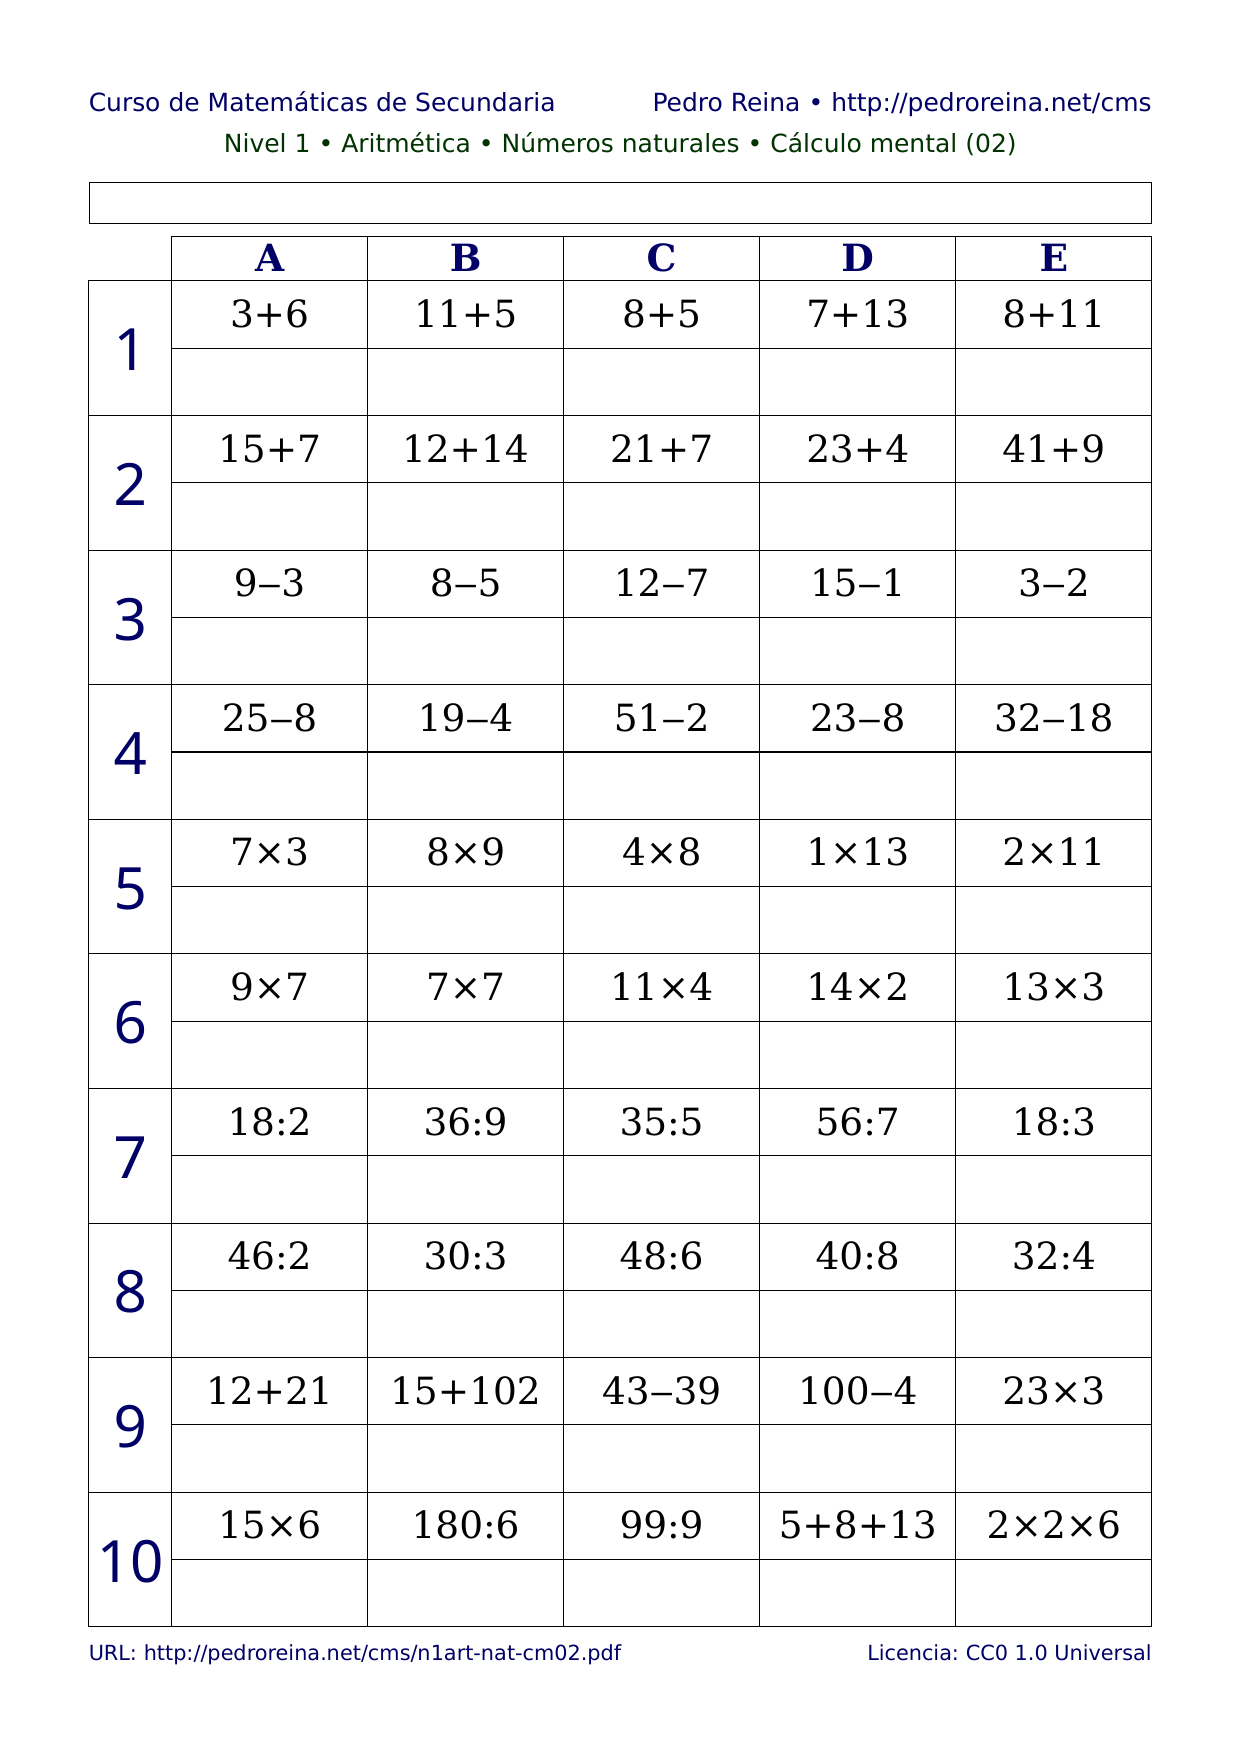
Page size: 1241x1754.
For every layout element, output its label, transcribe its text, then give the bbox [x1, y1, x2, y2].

table_cell [564, 1156, 759, 1222]
table_cell [172, 1022, 367, 1088]
table_cell 99:9 [564, 1493, 759, 1559]
table_cell [760, 1291, 955, 1357]
table_cell [172, 483, 367, 549]
table_header E [956, 237, 1151, 280]
table_cell [956, 1291, 1151, 1357]
table_header [89, 236, 171, 280]
table_cell 56:7 [760, 1089, 955, 1155]
table_cell 15‒1 [760, 551, 955, 617]
table_cell [172, 1425, 367, 1492]
table_cell 1×13 [760, 820, 955, 886]
table_cell 32‒18 [956, 685, 1151, 751]
table_cell 2 [89, 416, 171, 549]
table_cell 15+7 [172, 416, 367, 482]
table_cell 2×2×6 [956, 1493, 1151, 1559]
table_cell 9‒3 [172, 551, 367, 617]
table_cell [564, 1425, 759, 1492]
table_cell [368, 483, 563, 549]
table_cell 43‒39 [564, 1358, 759, 1424]
table_cell 12+14 [368, 416, 563, 482]
table_cell 13×3 [956, 954, 1151, 1021]
table_cell [368, 1156, 563, 1222]
table_cell [172, 753, 367, 819]
table_cell 48:6 [564, 1224, 759, 1290]
table_cell 8‒5 [368, 551, 563, 617]
table_cell [368, 618, 563, 684]
table_cell 10 [89, 1493, 171, 1626]
table_cell 7×3 [172, 820, 367, 886]
table_cell [172, 618, 367, 684]
table_cell [760, 753, 955, 819]
table_cell [564, 1022, 759, 1088]
table_cell [172, 349, 367, 415]
table_cell 19‒4 [368, 685, 563, 751]
table_cell 5 [89, 820, 171, 953]
table_cell 2×11 [956, 820, 1151, 886]
table_cell [368, 1425, 563, 1492]
table_cell 1 [89, 281, 171, 415]
table_header D [760, 237, 955, 280]
table_cell 3‒2 [956, 551, 1151, 617]
table_cell [760, 349, 955, 415]
table_cell 41+9 [956, 416, 1151, 482]
table_cell 14×2 [760, 954, 955, 1021]
table_cell [172, 1156, 367, 1222]
table_cell [368, 349, 563, 415]
table_cell [564, 349, 759, 415]
table_cell 30:3 [368, 1224, 563, 1290]
table_cell [956, 1022, 1151, 1088]
table_cell 40:8 [760, 1224, 955, 1290]
table_cell [760, 1425, 955, 1492]
table_cell 100‒4 [760, 1358, 955, 1424]
table_cell [760, 887, 955, 953]
table_cell [956, 1560, 1151, 1626]
table_cell [760, 1156, 955, 1222]
table_cell 18:2 [172, 1089, 367, 1155]
text Nivel 1 • Aritmética • Números naturales • Cálculo mental (02) [88, 129, 1152, 159]
table_cell 46:2 [172, 1224, 367, 1290]
table_cell [368, 1291, 563, 1357]
table_cell [368, 753, 563, 819]
table_cell 3+6 [172, 281, 367, 348]
table_cell 7+13 [760, 281, 955, 348]
table_cell 6 [89, 954, 171, 1088]
table_cell [368, 887, 563, 953]
table_cell 3 [89, 551, 171, 684]
table_cell [172, 1291, 367, 1357]
table_cell [760, 1560, 955, 1626]
table_cell 15×6 [172, 1493, 367, 1559]
table_cell [564, 1560, 759, 1626]
table_cell 23‒8 [760, 685, 955, 751]
table_cell [956, 483, 1151, 549]
table_cell 21+7 [564, 416, 759, 482]
table_cell 8+11 [956, 281, 1151, 348]
table_cell 25‒8 [172, 685, 367, 751]
table_cell [172, 887, 367, 953]
table_cell [956, 753, 1151, 819]
table_cell 8+5 [564, 281, 759, 348]
table_cell [564, 483, 759, 549]
table_cell 8×9 [368, 820, 563, 886]
table_cell 9 [89, 1358, 171, 1492]
table_cell 5+8+13 [760, 1493, 955, 1559]
table_cell 7×7 [368, 954, 563, 1021]
table_cell [956, 618, 1151, 684]
table_cell 12‒7 [564, 551, 759, 617]
table_cell [368, 1560, 563, 1626]
table_cell 12+21 [172, 1358, 367, 1424]
table_cell [956, 1156, 1151, 1222]
table_cell [956, 887, 1151, 953]
table_header B [368, 237, 563, 280]
table_cell [564, 1291, 759, 1357]
table_cell 7 [89, 1089, 171, 1222]
table_header A [172, 237, 367, 280]
table_cell [760, 483, 955, 549]
text Curso de Matemáticas de Secundaria Pedro Reina • http://pedroreina.net/cms [88, 88, 1152, 118]
table_cell 11+5 [368, 281, 563, 348]
table_cell 18:3 [956, 1089, 1151, 1155]
table_cell [564, 887, 759, 953]
table_cell 36:9 [368, 1089, 563, 1155]
table_cell 15+102 [368, 1358, 563, 1424]
table_cell 23+4 [760, 416, 955, 482]
table_cell 23×3 [956, 1358, 1151, 1424]
table_cell [760, 618, 955, 684]
table_cell [564, 753, 759, 819]
table_cell [956, 1425, 1151, 1492]
table_cell [760, 1022, 955, 1088]
table_cell 180:6 [368, 1493, 563, 1559]
table_cell 11×4 [564, 954, 759, 1021]
table_cell 35:5 [564, 1089, 759, 1155]
table_cell 51‒2 [564, 685, 759, 751]
table_cell [956, 349, 1151, 415]
table_cell 4 [89, 685, 171, 819]
table_cell 8 [89, 1224, 171, 1357]
table_cell [368, 1022, 563, 1088]
table_cell 9×7 [172, 954, 367, 1021]
table_cell [172, 1560, 367, 1626]
table_cell 4×8 [564, 820, 759, 886]
table_header C [564, 237, 759, 280]
table_cell [564, 618, 759, 684]
table_cell 32:4 [956, 1224, 1151, 1290]
